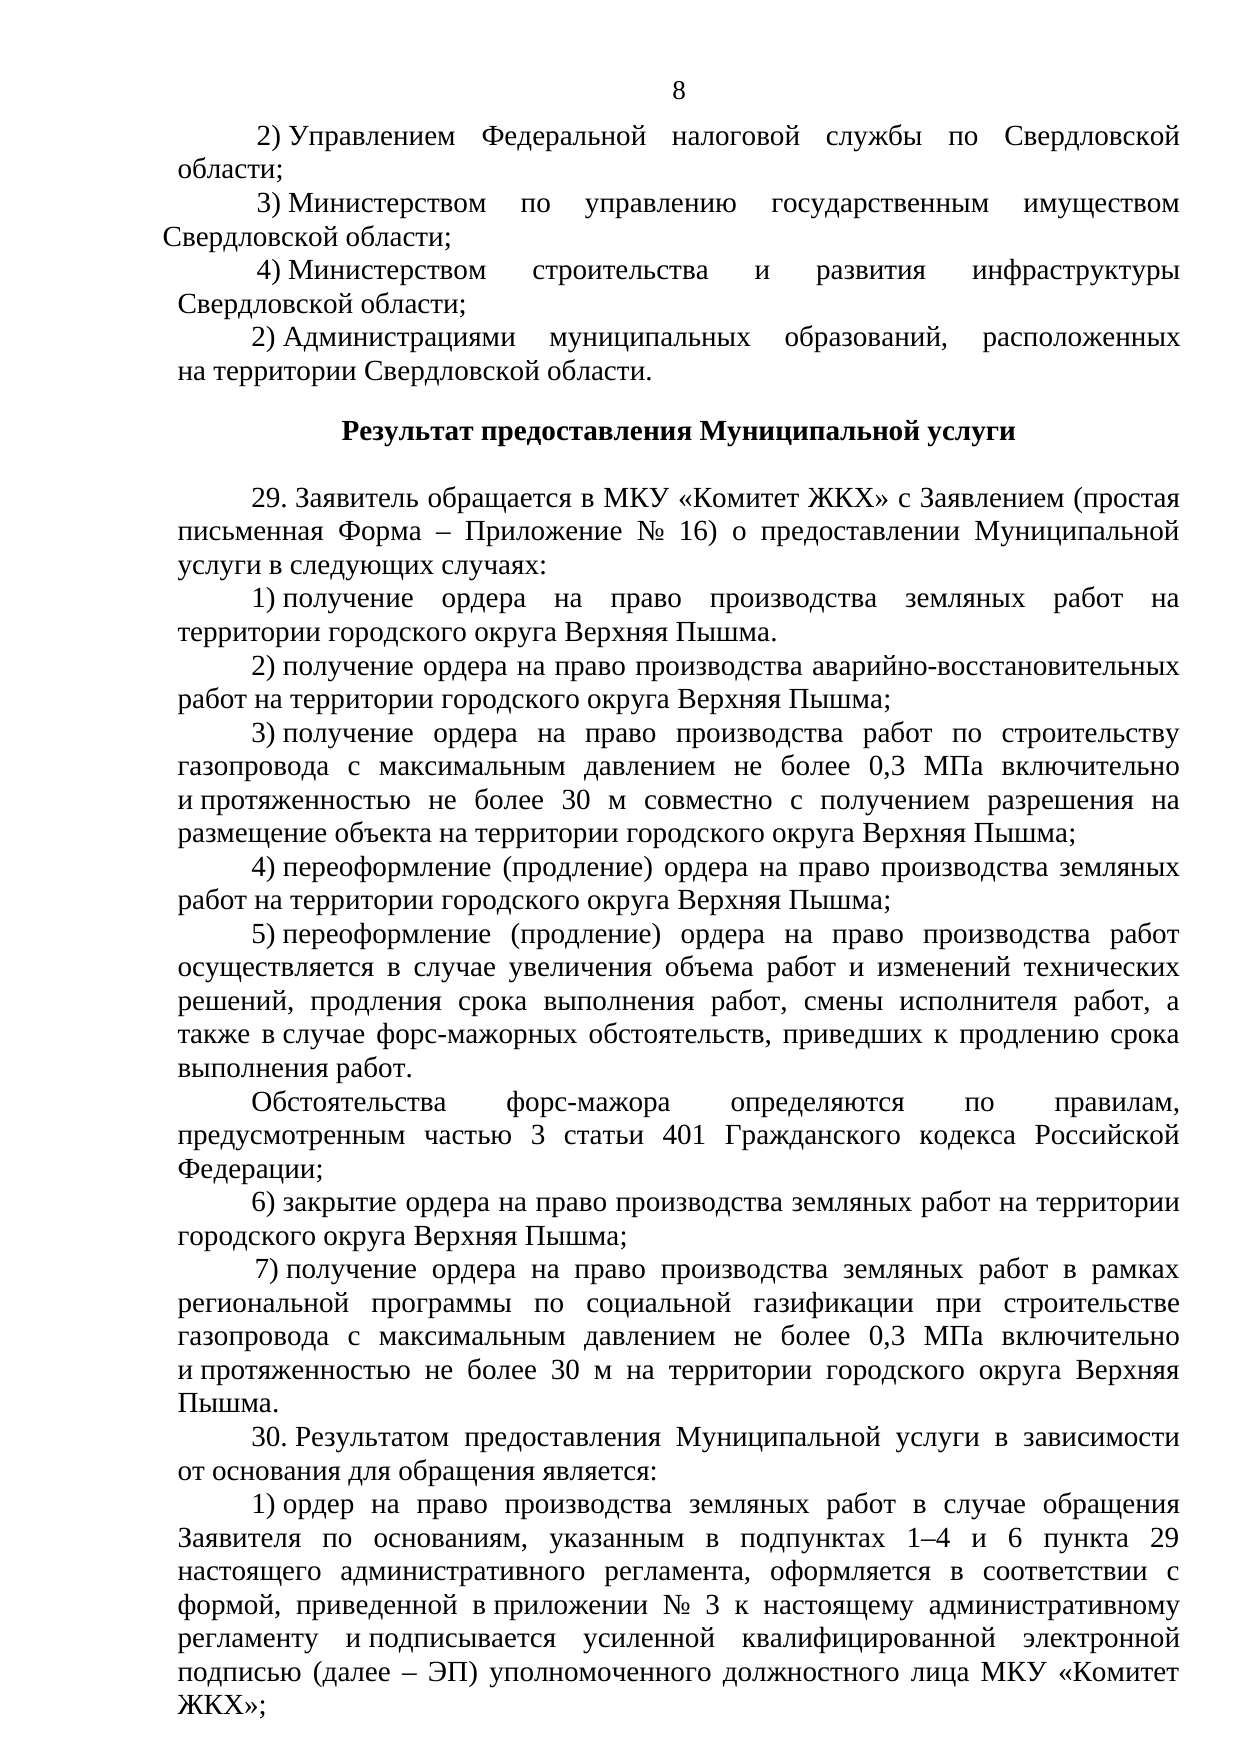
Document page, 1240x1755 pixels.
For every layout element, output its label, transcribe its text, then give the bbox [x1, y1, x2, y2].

text 1) ордер на право производства земляных работ в случае обращения Заявителя по основаниям, указанным в подпунктах 1–4 и 6 пункта 29 настоящего административного регламента, оформляется в соответствии с формой, приведенной в приложении № 3 к настоящему административному регламенту и подписывается усиленной квалифицированной электронной подписью (далее – ЭП) уполномоченного должностного лица МКУ «Комитет ЖКХ»; [177, 1486, 1181, 1721]
text 7) получение ордера на право производства земляных работ в рамках региональной программы по социальной газификации при строительстве газопровода с максимальным давлением не более 0,3 МПа включительно и протяженностью не более 30 м на территории городского округа Верхняя Пышма. [177, 1251, 1181, 1419]
text 2) Управлением Федеральной налоговой службы по Свердловской области; [177, 118, 1181, 185]
text 1) получение ордера на право производства земляных работ на территории городского округа Верхняя Пышма. [177, 581, 1181, 648]
text Результат предоставления Муниципальной услуги [177, 413, 1181, 446]
text 6) закрытие ордера на право производства земляных работ на территории городского округа Верхняя Пышма; [177, 1184, 1181, 1251]
text 29. Заявитель обращается в МКУ «Комитет ЖКХ» с Заявлением (простая письменная Форма – Приложение № 16) о предоставлении Муниципальной услуги в следующих случаях: [177, 480, 1181, 581]
text 2) получение ордера на право производства аварийно-восстановительных работ на территории городского округа Верхняя Пышма; [177, 648, 1181, 715]
text 4) Министерством строительства и развития инфраструктуры Свердловской области; [177, 252, 1181, 319]
text 5) переоформление (продление) ордера на право производства работ осуществляется в случае увеличения объема работ и изменений технических решений, продления срока выполнения работ, смены исполнителя работ, а также в случае форс-мажорных обстоятельств, приведших к продлению срока выполнения работ. [177, 916, 1181, 1084]
text Обстоятельства форс-мажора определяются по правилам, предусмотренным частью 3 статьи 401 Гражданского кодекса Российской Федерации; [177, 1084, 1181, 1184]
text 2) Администрациями муниципальных образований, расположенных на территории Свердловской области. [177, 319, 1181, 386]
text 3) получение ордера на право производства работ по строительству газопровода с максимальным давлением не более 0,3 МПа включительно и протяженностью не более 30 м совместно с получением разрешения на размещение объекта на территории городского округа Верхняя Пышма; [177, 715, 1181, 849]
text 3) Министерством по управлению государственным имуществом Свердловской области; [162, 185, 1181, 252]
text 30. Результатом предоставления Муниципальной услуги в зависимости от основания для обращения является: [177, 1419, 1181, 1486]
text 4) переоформление (продление) ордера на право производства земляных работ на территории городского округа Верхняя Пышма; [177, 849, 1181, 916]
